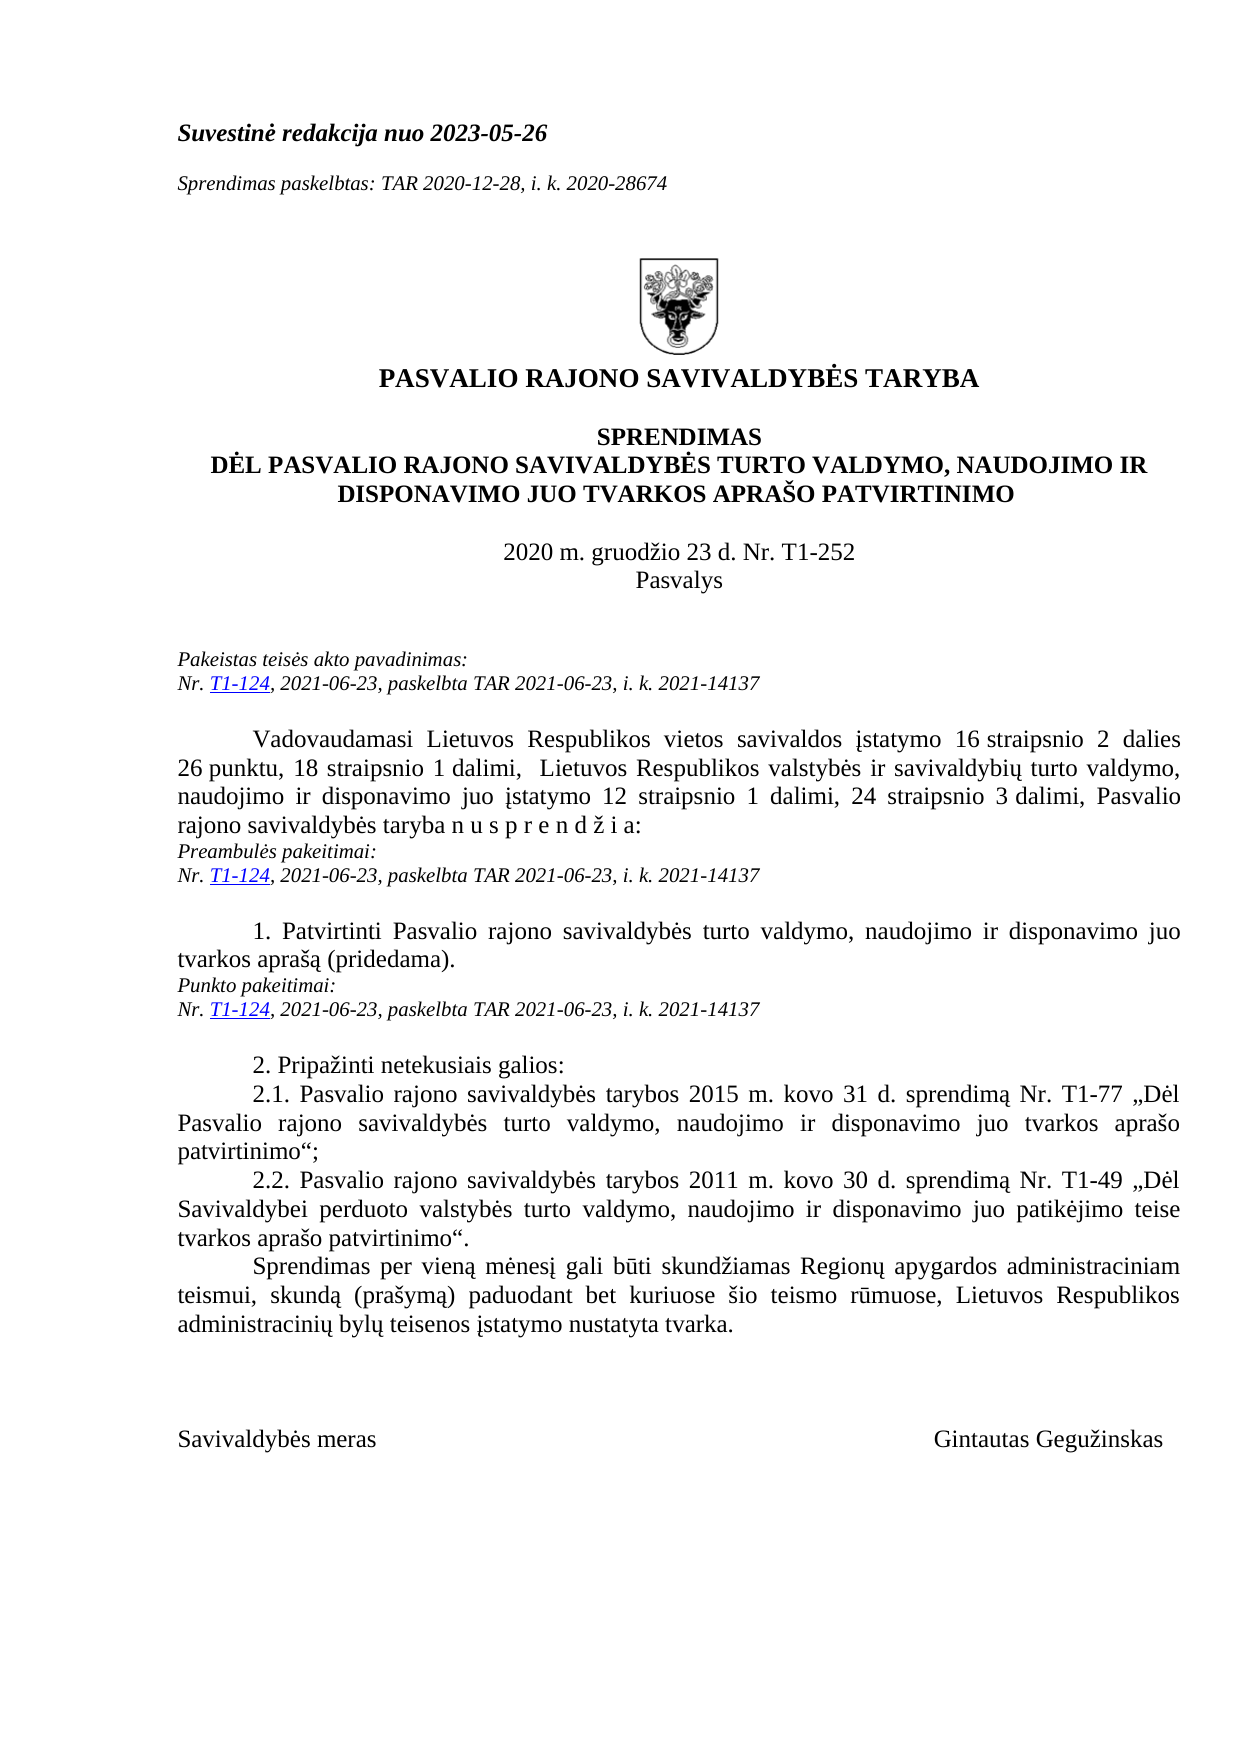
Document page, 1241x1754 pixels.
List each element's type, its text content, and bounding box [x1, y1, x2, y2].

text DĖL PASVALIO RAJONO SAVIVALDYBĖS TURTO VALDYMO, NAUDOJIMO IR DISPONAVIMO JUO TVARKOS APRAŠO PATVIRTINIMO [177, 450, 1181, 508]
text Pasvalio rajono savivaldybės taryba [177, 362, 1181, 393]
text Nr. T1-124, 2021-06-23, paskelbta TAR 2021-06-23, i. k. 2021-14137 [177, 997, 1181, 1021]
text Punkto pakeitimai: [177, 973, 1181, 997]
text 2020 m. gruodžio 23 d. Nr. T1-252 [177, 537, 1181, 565]
text Nr. T1-124, 2021-06-23, paskelbta TAR 2021-06-23, i. k. 2021-14137 [177, 671, 1181, 695]
text 1. Patvirtinti Pasvalio rajono savivaldybės turto valdymo, naudojimo ir disponavimo juo tvarkos aprašą (pridedama). [177, 916, 1181, 973]
text Pakeistas teisės akto pavadinimas: [177, 647, 1181, 671]
text Nr. T1-124, 2021-06-23, paskelbta TAR 2021-06-23, i. k. 2021-14137 [177, 863, 1181, 887]
text Pasvalys [177, 565, 1181, 594]
text Sprendimas per vieną mėnesį gali būti skundžiamas Regionų apygardos administraciniam teismui, skundą (prašymą) paduodant bet kuriuose šio teismo rūmuose, Lietuvos Respublikos administracinių bylų teisenos įstatymo nustatyta tvarka. [177, 1251, 1181, 1338]
text 2.1. Pasvalio rajono savivaldybės tarybos 2015 m. kovo 31 d. sprendimą Nr. T1-77 „Dėl Pasvalio rajono savivaldybės turto valdymo, naudojimo ir disponavimo juo tvarkos aprašo patvirtinimo“; [177, 1079, 1181, 1165]
text Savivaldybės meras Gintautas Gegužinskas [177, 1424, 1181, 1453]
text Vadovaudamasi Lietuvos Respublikos vietos savivaldos įstatymo 16 straipsnio 2 dalies 26 punktu, 18 straipsnio 1 dalimi, Lietuvos Respublikos valstybės ir savivaldybių turto valdymo, naudojimo ir disponavimo juo įstatymo 12 straipsnio 1 dalimi, 24 straipsnio 3 dalimi, Pasvalio rajono savivaldybės taryba n u s p r e n d ž i a: [177, 724, 1181, 839]
text SPRENDIMAS [177, 422, 1181, 450]
text 2. Pripažinti netekusiais galios: [177, 1050, 1181, 1079]
text Sprendimas paskelbtas: TAR 2020-12-28, i. k. 2020-28674 [177, 171, 1181, 195]
text 2.2. Pasvalio rajono savivaldybės tarybos 2011 m. kovo 30 d. sprendimą Nr. T1-49 „Dėl Savivaldybei perduoto valstybės turto valdymo, naudojimo ir disponavimo juo patikėjimo teise tvarkos aprašo patvirtinimo“. [177, 1165, 1181, 1251]
text Suvestinė redakcija nuo 2023-05-26 [177, 118, 1181, 147]
text Preambulės pakeitimai: [177, 839, 1181, 863]
